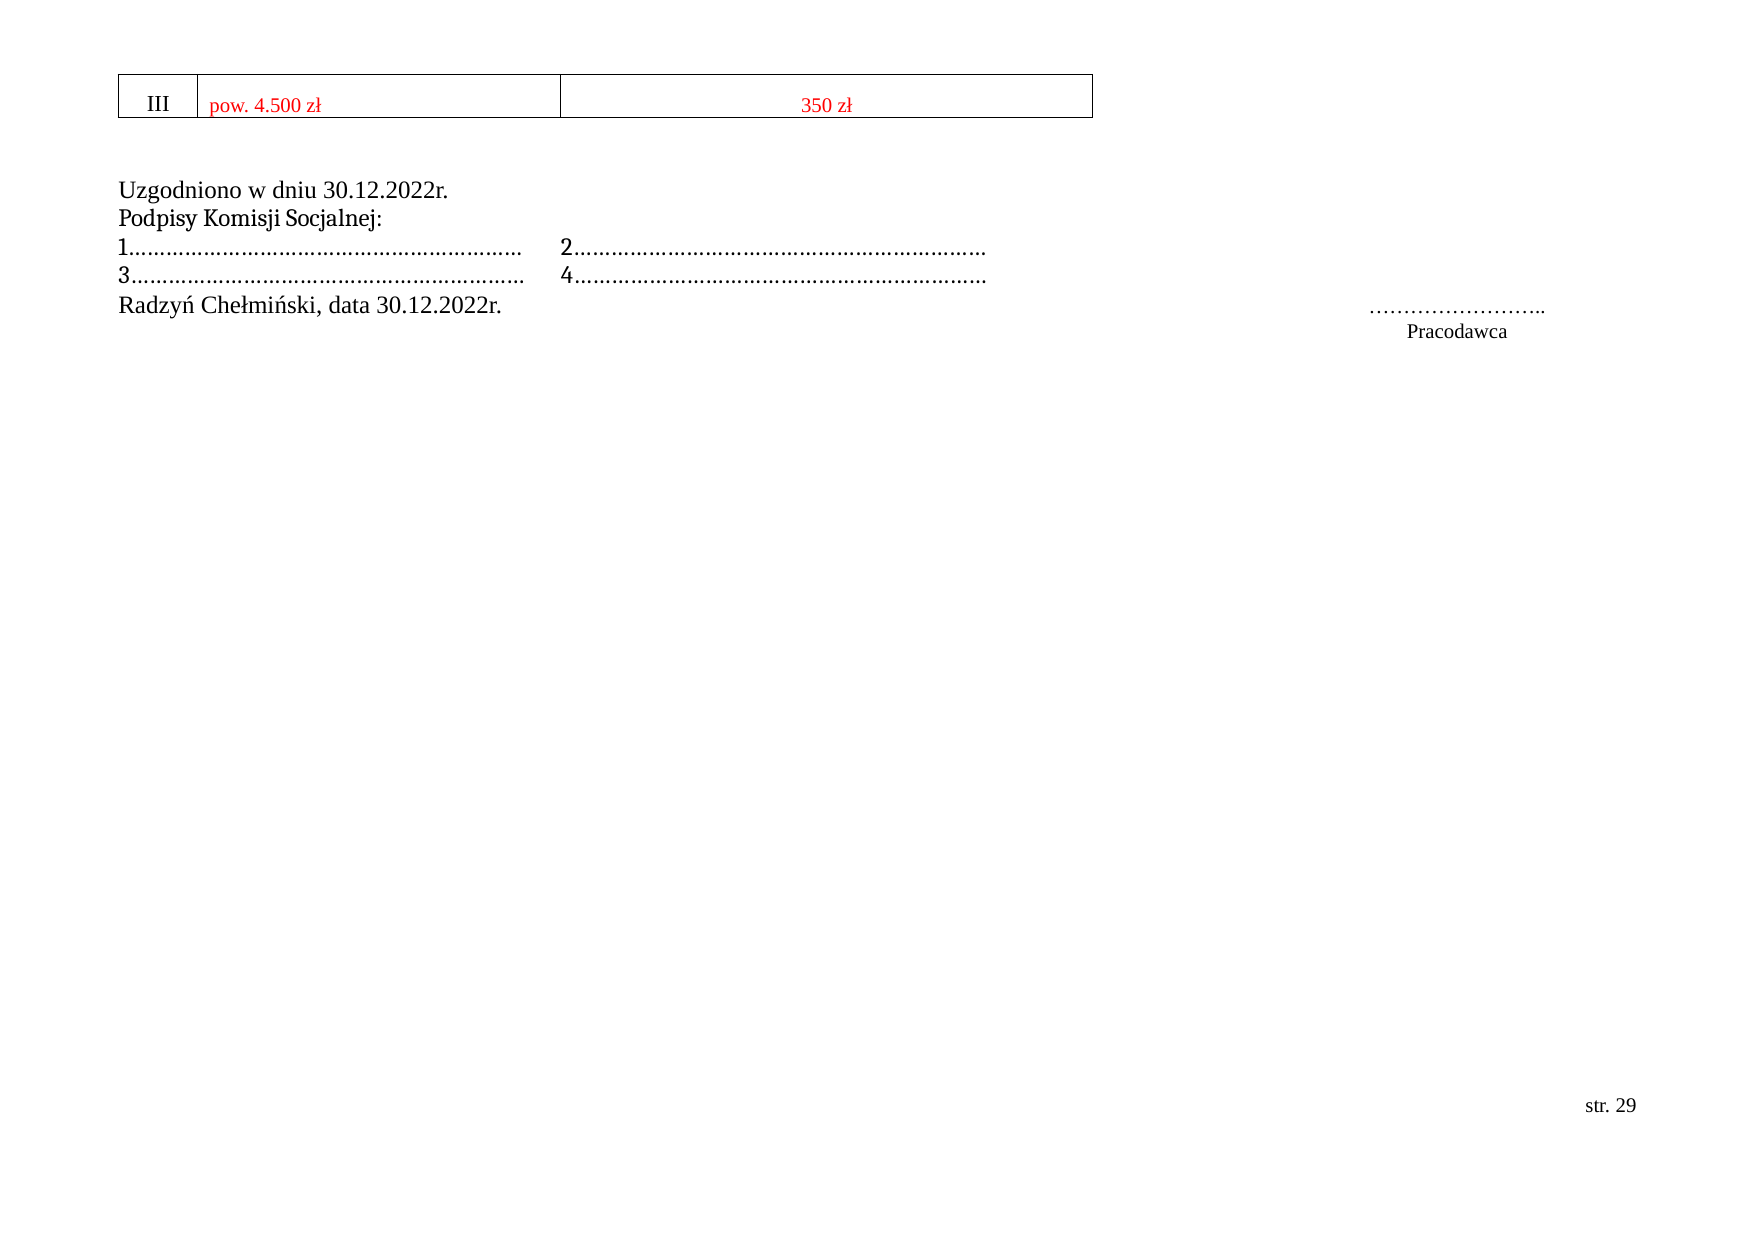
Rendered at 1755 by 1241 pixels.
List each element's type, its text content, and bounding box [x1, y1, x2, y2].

table_cell III [119, 75, 197, 117]
text Podpisy Komisji Socjalnej: [118, 204, 1636, 233]
table_cell pow. 4.500 zł [198, 75, 560, 117]
text Uzgodniono w dniu 30.12.2022r. [118, 175, 1636, 204]
text Pracodawca [118, 319, 1636, 343]
text Radzyń Chełmiński, data 30.12.2022r. …………………….. [118, 290, 1636, 319]
text 1……………………………………………………… 2………………………………………………………… [118, 233, 1636, 261]
text 3……………………………………………………… 4………………………………………………………… [118, 261, 1636, 290]
table_cell 350 zł [561, 75, 1092, 117]
